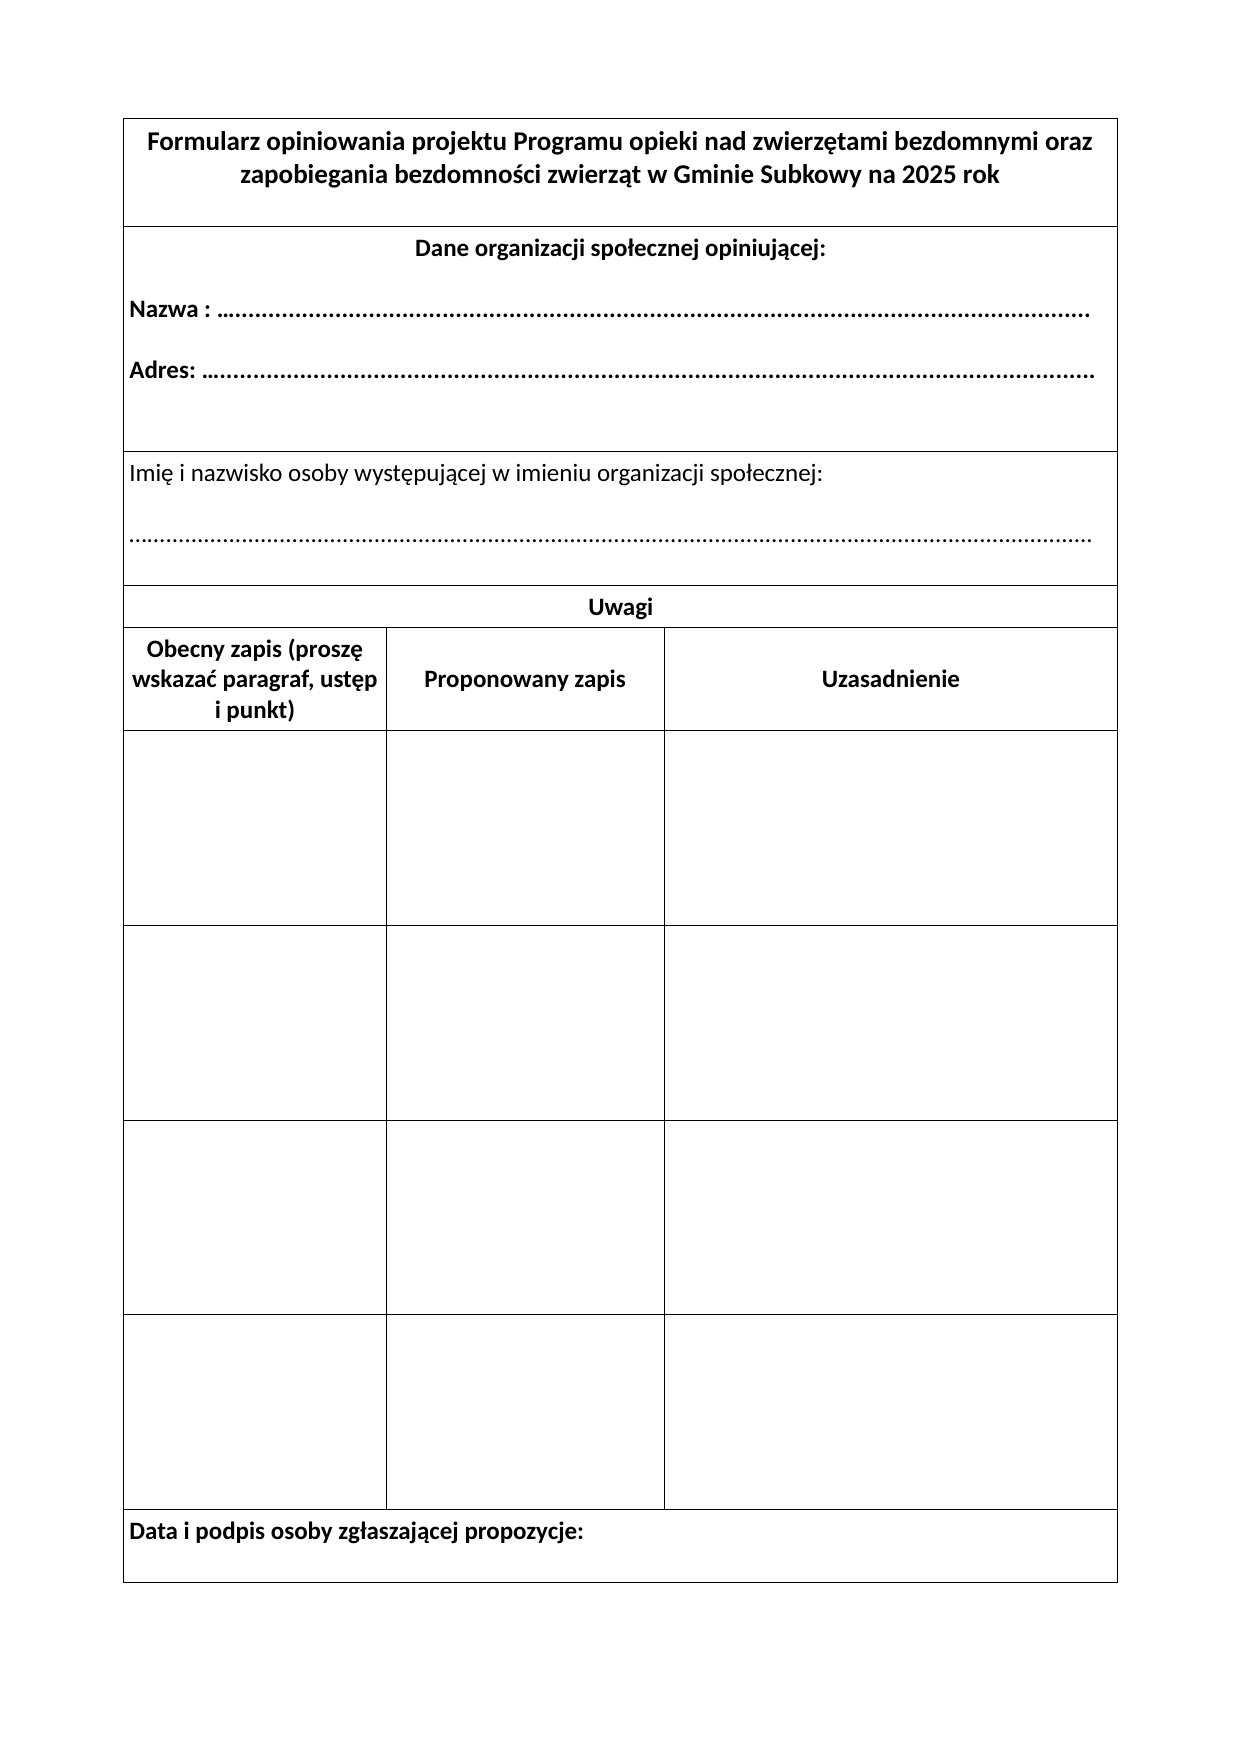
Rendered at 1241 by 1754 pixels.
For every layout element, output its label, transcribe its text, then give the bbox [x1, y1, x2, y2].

table_cell [665, 1315, 1117, 1509]
table_cell [124, 731, 386, 925]
table_cell [124, 926, 386, 1120]
table_header Formularz opiniowania projektu Programu opieki nad zwierzętami bezdomnymi oraz zapobiegania bezdomności zwierząt w Gminie Subkowy na 2025 rok [124, 119, 1117, 226]
table_cell [665, 731, 1117, 925]
table_cell Data i podpis osoby zgłaszającej propozycje: [124, 1510, 1117, 1582]
table_cell [387, 1315, 664, 1509]
table_cell [665, 1121, 1117, 1314]
table_cell [387, 926, 664, 1120]
table_cell Dane organizacji społecznej opiniującej: Nazwa : …................................................................................................................................ Adres: …................................................................................................................................... [124, 227, 1117, 451]
table_cell [387, 1121, 664, 1314]
table_cell [387, 731, 664, 925]
table_cell Obecny zapis (proszę wskazać paragraf, ustęp i punkt) [124, 628, 386, 730]
table_cell [124, 1315, 386, 1509]
table_cell [124, 1121, 386, 1314]
table_cell Imię i nazwisko osoby występującej w imieniu organizacji społecznej: …...................................................................................................................................................... [124, 452, 1117, 585]
table_cell [665, 926, 1117, 1120]
table_cell Uzasadnienie [665, 628, 1117, 730]
table_cell Proponowany zapis [387, 628, 664, 730]
table_cell Uwagi [124, 586, 1117, 627]
